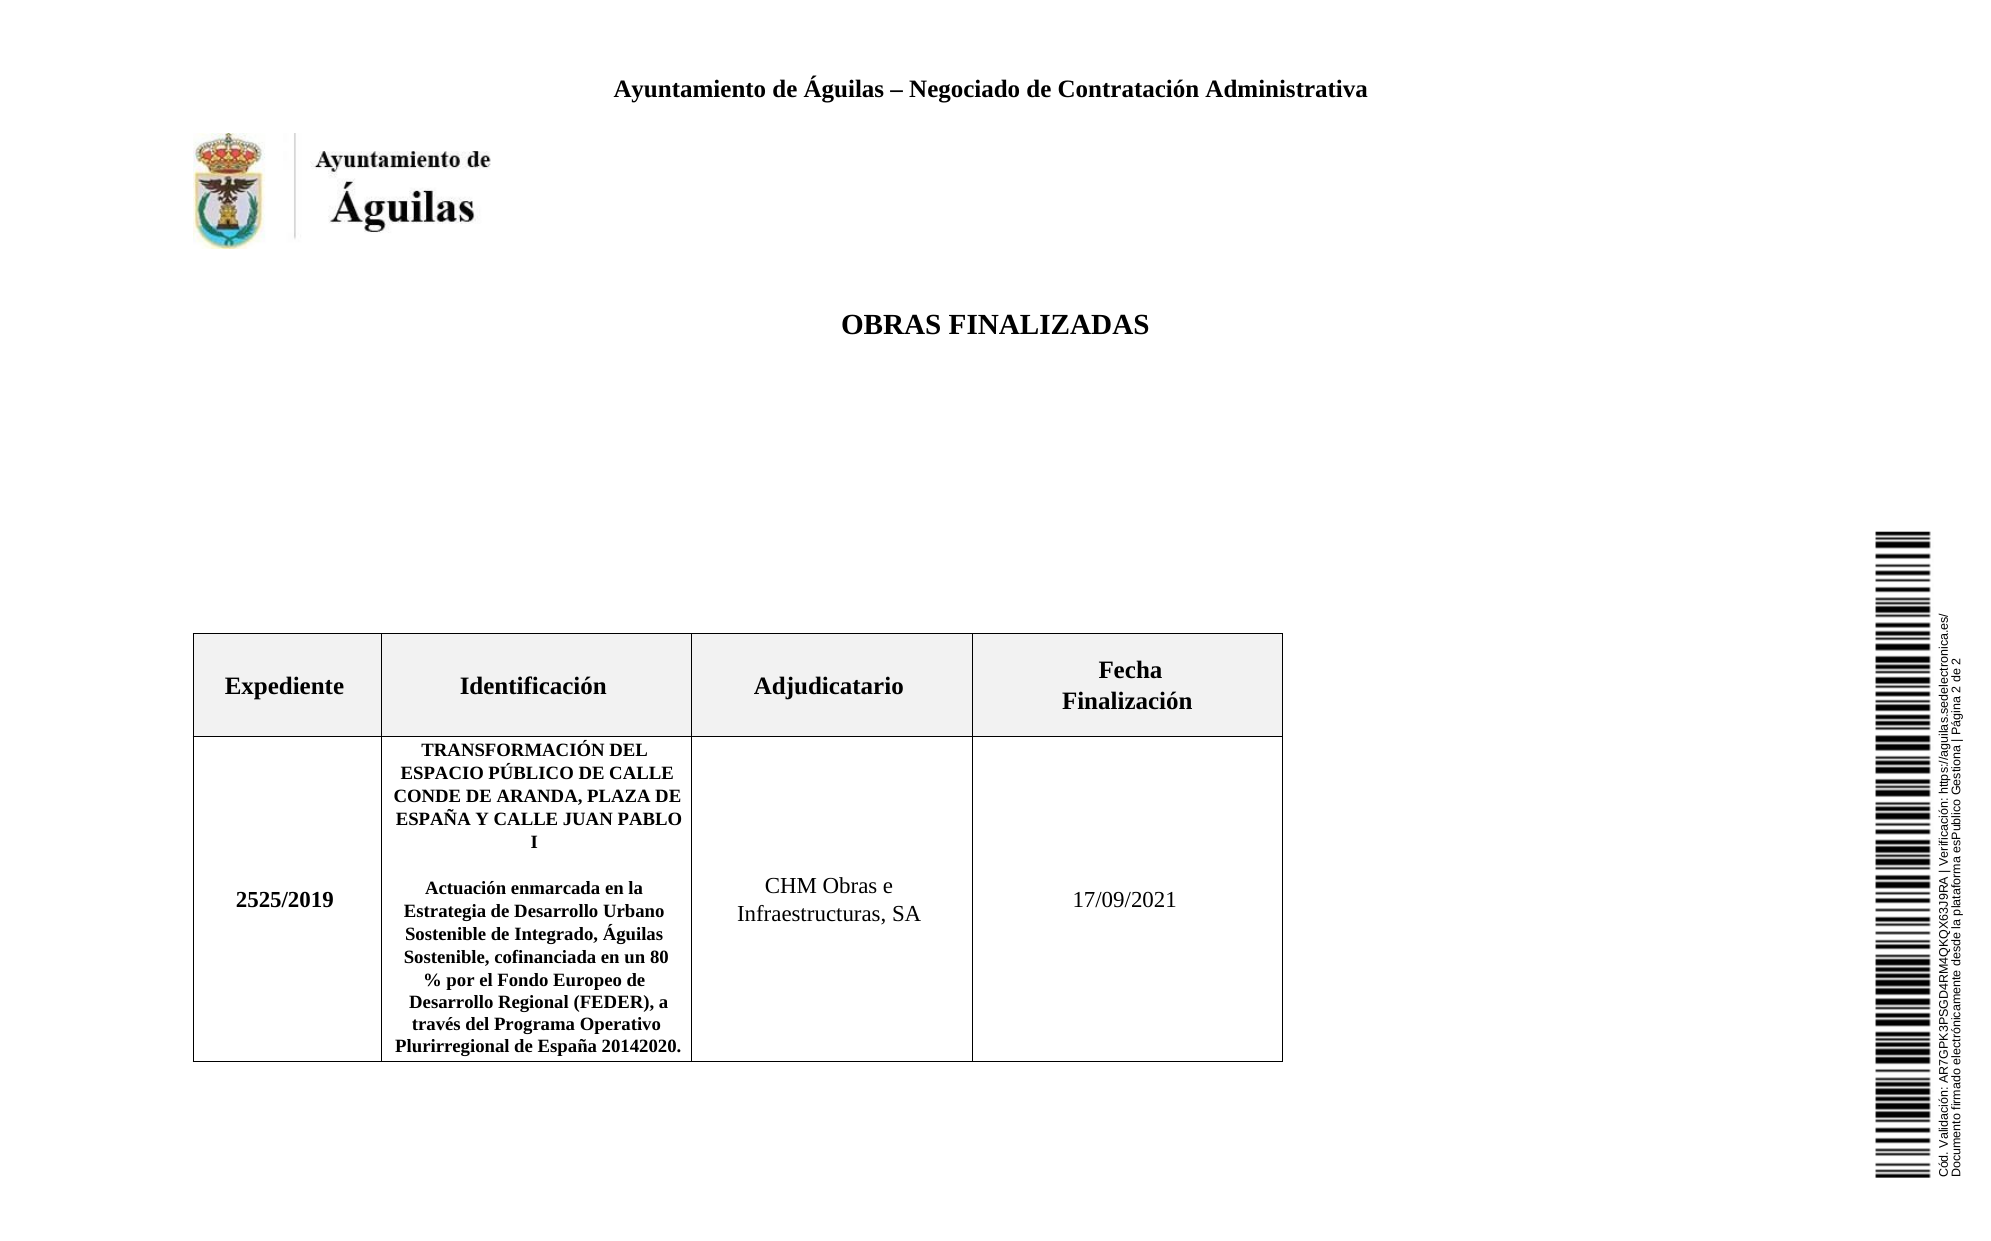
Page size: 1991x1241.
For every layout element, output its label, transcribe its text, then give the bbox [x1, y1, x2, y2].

table_cell CHM Obras e Infraestructuras, SA [692, 737, 972, 1061]
table_cell 2525/2019 [194, 737, 381, 1061]
table_cell 17/09/2021 [973, 737, 1282, 1061]
table_header Adjudicatario [692, 634, 972, 736]
text OBRAS FINALIZADAS [841, 307, 1371, 341]
text Ayuntamiento de Águilas – Negociado de Contratación Administrativa [193, 74, 1372, 102]
table_header Expediente [194, 634, 381, 736]
table_header Identificación [382, 634, 691, 736]
table_header Fecha Finalización [973, 634, 1282, 736]
table_cell TRANSFORMACIÓN DEL ESPACIO PÚBLICO DE CALLE CONDE DE ARANDA, PLAZA DE ESPAÑA Y CALLE JUAN PABLO I Actuación enmarcada en la Estrategia de Desarrollo Urbano Sostenible de Integrado, Águilas Sostenible, cofinanciada en un 80 % por el Fondo Europeo de Desarrollo Regional (FEDER), a través del Programa Operativo Plurirregional de España 20142020. [382, 737, 691, 1061]
